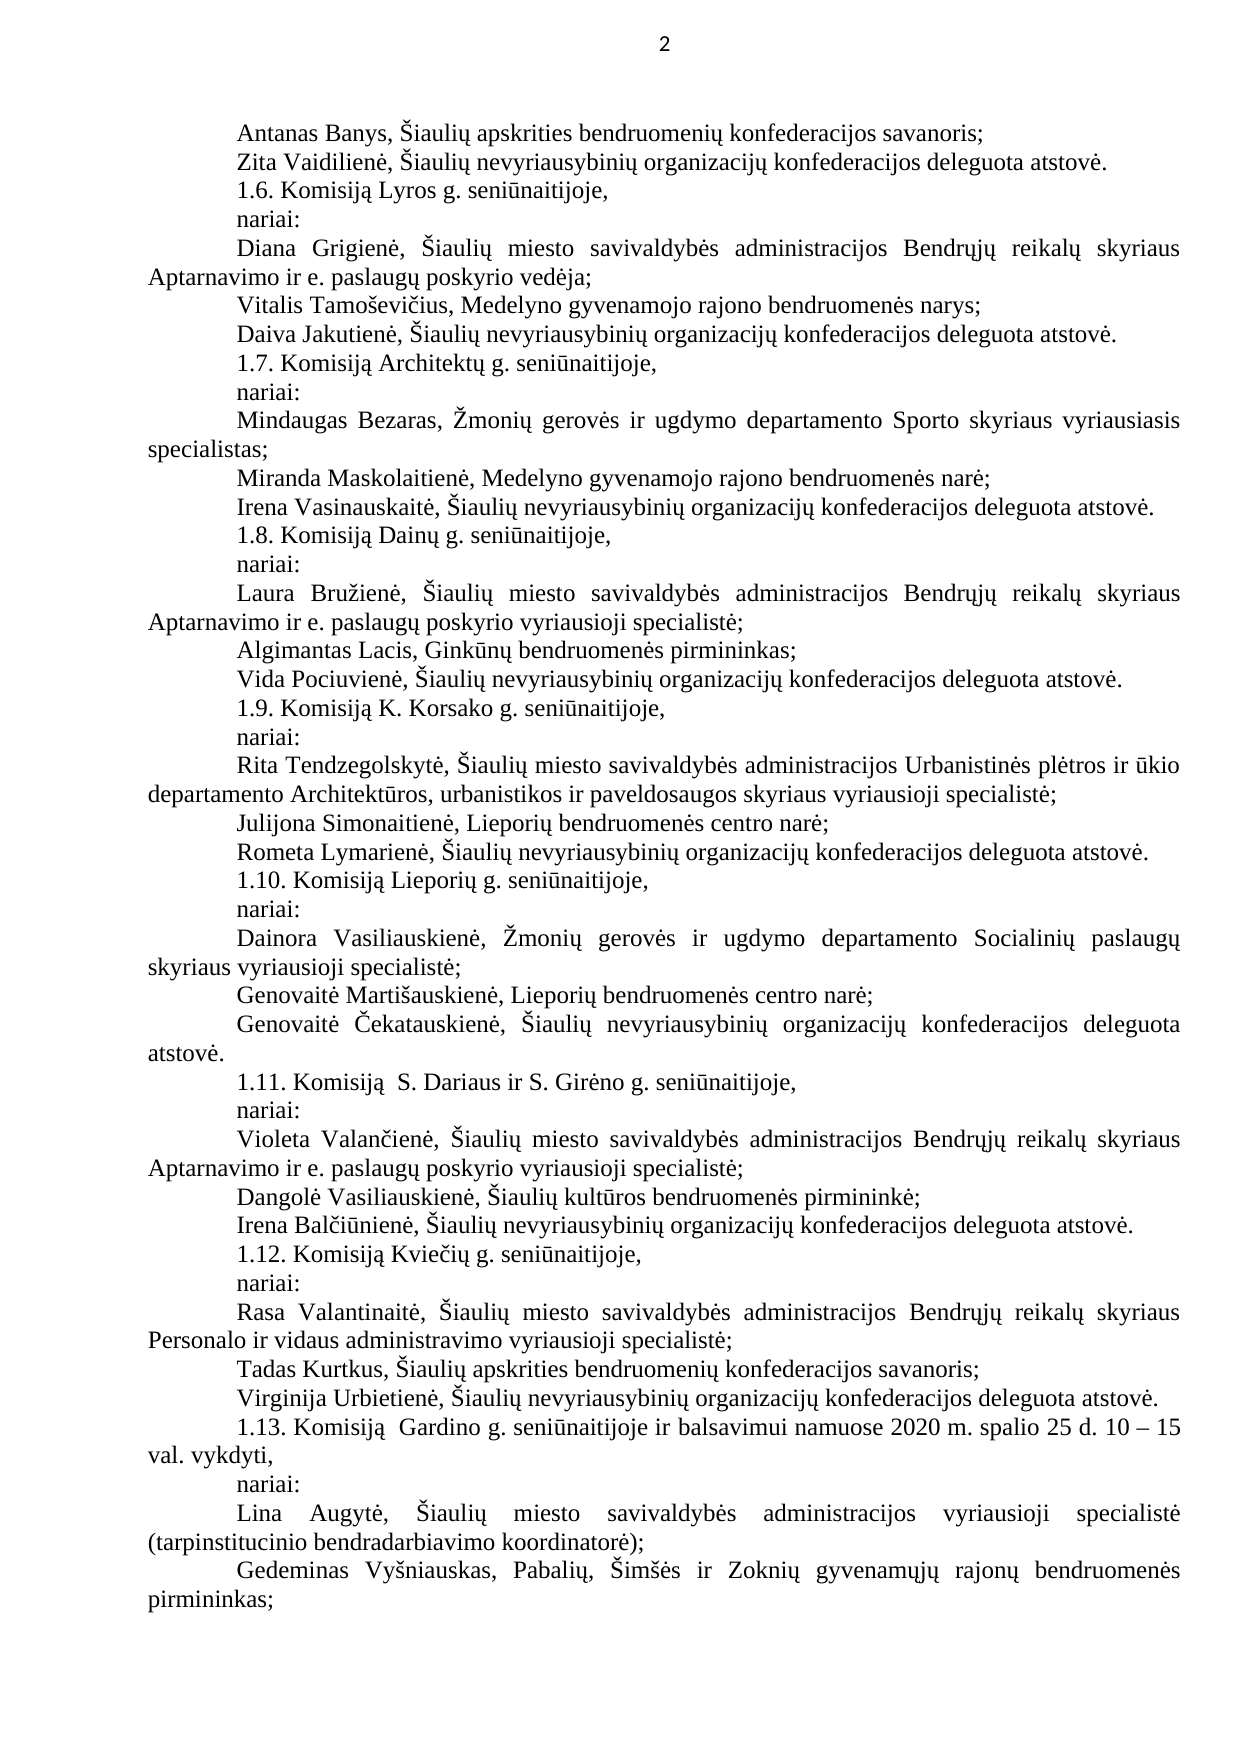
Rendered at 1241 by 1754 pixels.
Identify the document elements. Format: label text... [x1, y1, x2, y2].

text 1.9. Komisiją K. Korsako g. seniūnaitijoje, [148, 693, 1181, 722]
text Diana Grigienė, Šiaulių miesto savivaldybės administracijos Bendrųjų reikalų skyriaus Aptarnavimo ir e. paslaugų poskyrio vedėja; [148, 233, 1181, 291]
text 1.6. Komisiją Lyros g. seniūnaitijoje, [148, 176, 1181, 204]
text nariai: [148, 1469, 1181, 1498]
text Algimantas Lacis, Ginkūnų bendruomenės pirmininkas; [148, 636, 1181, 664]
text nariai: [148, 722, 1181, 751]
text Genovaitė Čekatauskienė, Šiaulių nevyriausybinių organizacijų konfederacijos deleguota atstovė. [148, 1009, 1181, 1067]
text Genovaitė Martišauskienė, Lieporių bendruomenės centro narė; [148, 981, 1181, 1009]
text nariai: [148, 1268, 1181, 1297]
text 1.12. Komisiją Kviečių g. seniūnaitijoje, [148, 1239, 1181, 1268]
text 1.13. Komisiją Gardino g. seniūnaitijoje ir balsavimui namuose 2020 m. spalio 25 d. 10 – 15 val. vykdyti, [148, 1412, 1181, 1469]
text Zita Vaidilienė, Šiaulių nevyriausybinių organizacijų konfederacijos deleguota atstovė. [148, 147, 1181, 176]
text 1.11. Komisiją S. Dariaus ir S. Girėno g. seniūnaitijoje, [148, 1067, 1181, 1096]
text Dangolė Vasiliauskienė, Šiaulių kultūros bendruomenės pirmininkė; [148, 1182, 1181, 1211]
text Virginija Urbietienė, Šiaulių nevyriausybinių organizacijų konfederacijos deleguota atstovė. [148, 1383, 1181, 1412]
text 1.10. Komisiją Lieporių g. seniūnaitijoje, [148, 866, 1181, 894]
text Mindaugas Bezaras, Žmonių gerovės ir ugdymo departamento Sporto skyriaus vyriausiasis specialistas; [148, 406, 1181, 463]
text nariai: [148, 1096, 1181, 1124]
text Violeta Valančienė, Šiaulių miesto savivaldybės administracijos Bendrųjų reikalų skyriaus Aptarnavimo ir e. paslaugų poskyrio vyriausioji specialistė; [148, 1124, 1181, 1182]
text Rasa Valantinaitė, Šiaulių miesto savivaldybės administracijos Bendrųjų reikalų skyriaus Personalo ir vidaus administravimo vyriausioji specialistė; [148, 1297, 1181, 1354]
text Dainora Vasiliauskienė, Žmonių gerovės ir ugdymo departamento Socialinių paslaugų skyriaus vyriausioji specialistė; [148, 923, 1181, 981]
text Vitalis Tamoševičius, Medelyno gyvenamojo rajono bendruomenės narys; [148, 291, 1181, 319]
text Tadas Kurtkus, Šiaulių apskrities bendruomenių konfederacijos savanoris; [148, 1354, 1181, 1383]
text nariai: [148, 894, 1181, 923]
text Irena Vasinauskaitė, Šiaulių nevyriausybinių organizacijų konfederacijos deleguota atstovė. [148, 492, 1181, 521]
text Rita Tendzegolskytė, Šiaulių miesto savivaldybės administracijos Urbanistinės plėtros ir ūkio departamento Architektūros, urbanistikos ir paveldosaugos skyriaus vyriausioji specialistė; [148, 751, 1181, 808]
text nariai: [148, 549, 1181, 578]
text Vida Pociuvienė, Šiaulių nevyriausybinių organizacijų konfederacijos deleguota atstovė. [148, 664, 1181, 693]
text Lina Augytė, Šiaulių miesto savivaldybės administracijos vyriausioji specialistė (tarpinstitucinio bendradarbiavimo koordinatorė); [148, 1498, 1181, 1556]
text nariai: [148, 204, 1181, 233]
text 1.8. Komisiją Dainų g. seniūnaitijoje, [148, 521, 1181, 549]
text Irena Balčiūnienė, Šiaulių nevyriausybinių organizacijų konfederacijos deleguota atstovė. [148, 1211, 1181, 1239]
text Julijona Simonaitienė, Lieporių bendruomenės centro narė; [148, 808, 1181, 837]
text Miranda Maskolaitienė, Medelyno gyvenamojo rajono bendruomenės narė; [148, 463, 1181, 492]
text Laura Bružienė, Šiaulių miesto savivaldybės administracijos Bendrųjų reikalų skyriaus Aptarnavimo ir e. paslaugų poskyrio vyriausioji specialistė; [148, 578, 1181, 636]
text Antanas Banys, Šiaulių apskrities bendruomenių konfederacijos savanoris; [148, 118, 1181, 147]
text Rometa Lymarienė, Šiaulių nevyriausybinių organizacijų konfederacijos deleguota atstovė. [148, 837, 1181, 866]
text Daiva Jakutienė, Šiaulių nevyriausybinių organizacijų konfederacijos deleguota atstovė. [148, 319, 1181, 348]
text Gedeminas Vyšniauskas, Pabalių, Šimšės ir Zoknių gyvenamųjų rajonų bendruomenės pirmininkas; [148, 1556, 1181, 1613]
text nariai: [148, 377, 1181, 406]
text 1.7. Komisiją Architektų g. seniūnaitijoje, [148, 348, 1181, 377]
